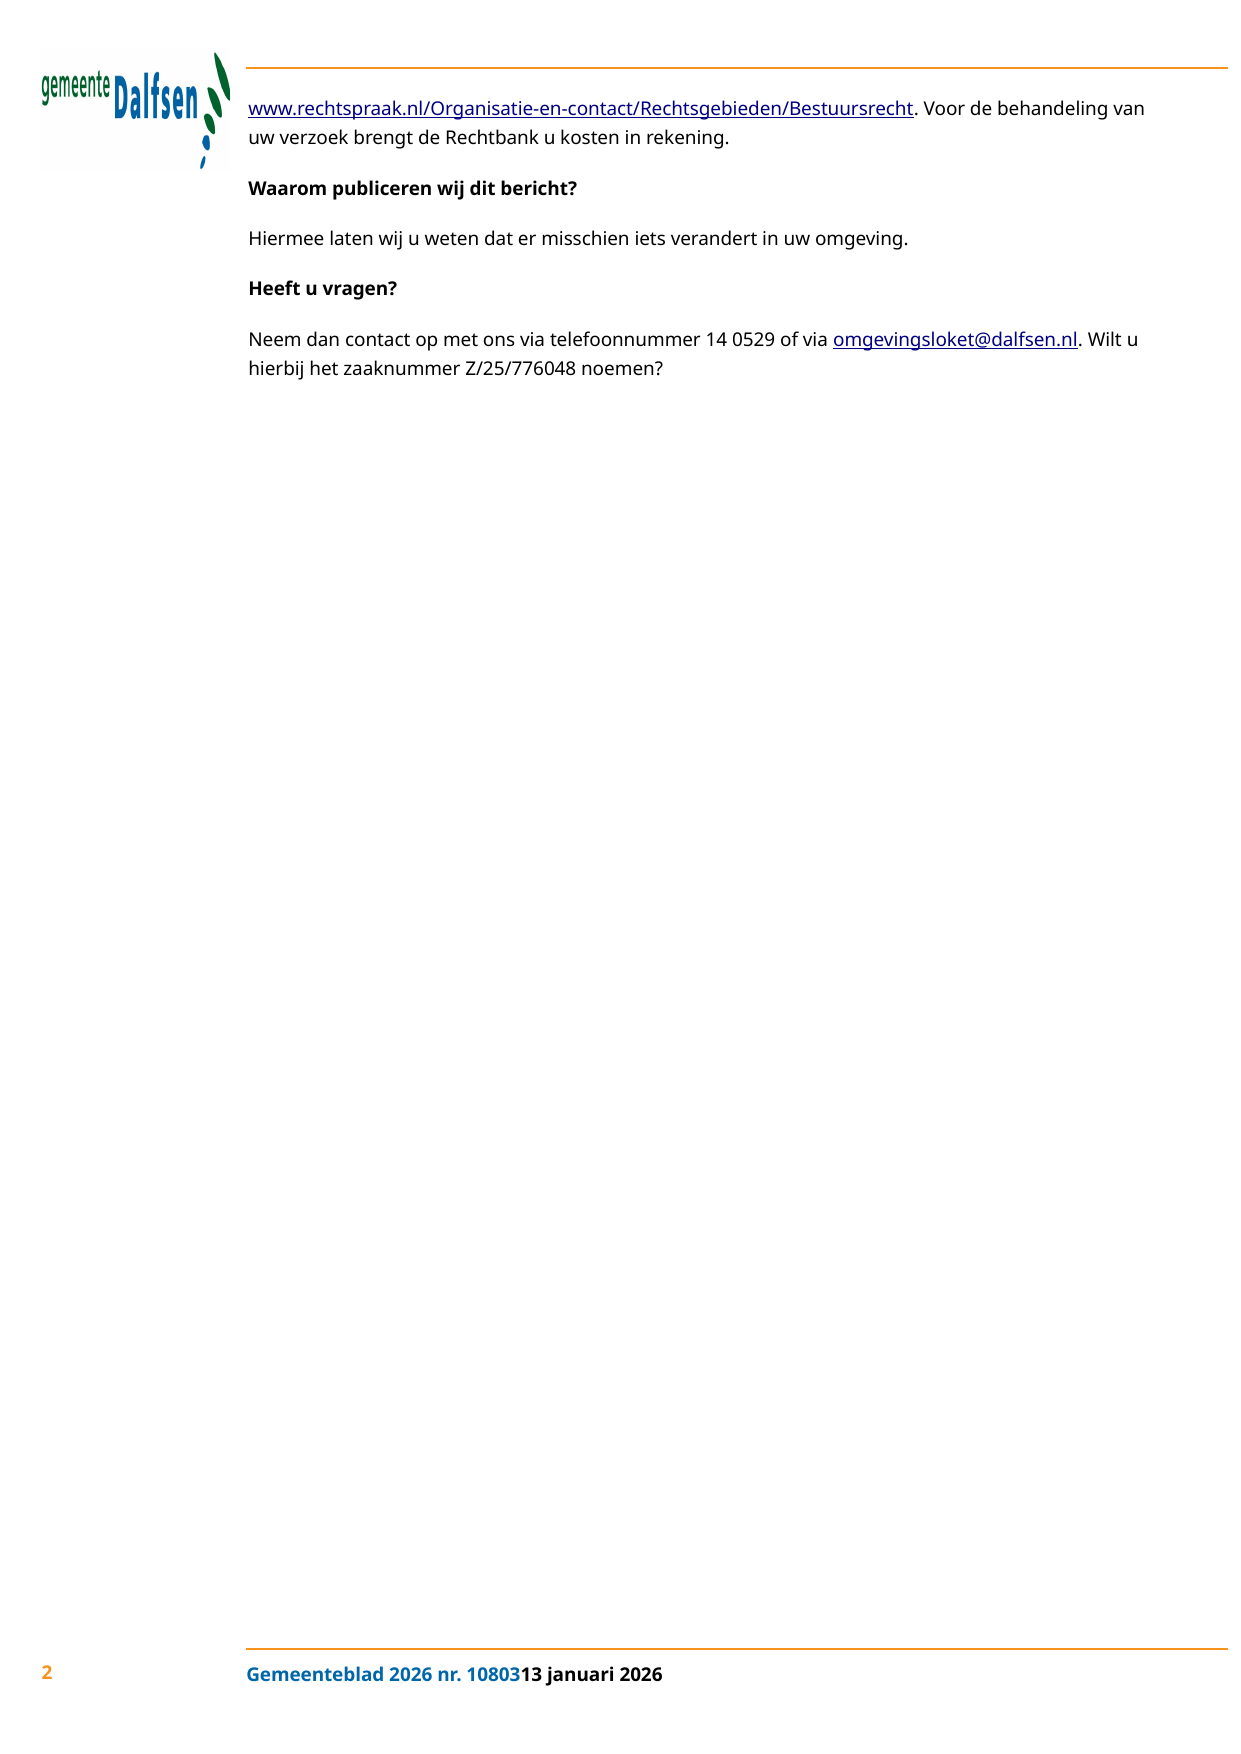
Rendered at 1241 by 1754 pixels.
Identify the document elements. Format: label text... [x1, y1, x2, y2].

text Hiermee laten wij u weten dat er misschien iets verandert in uw omgeving. [248, 225, 1152, 251]
text Neem dan contact op met ons via telefoonnummer 14 0529 of via omgevingsloket@dalfsen.nl. Wilt u hierbij het zaaknummer Z/25/776048 noemen? [248, 326, 1152, 381]
text Heeft u vragen? [248, 276, 1152, 301]
text Waarom publiceren wij dit bericht? [248, 175, 1152, 201]
text www.rechtspraak.nl/Organisatie-en-contact/Rechtsgebieden/Bestuursrecht. Voor de behandeling van uw verzoek brengt de Rechtbank u kosten in rekening. [248, 95, 1152, 150]
picture [41, 47, 231, 172]
